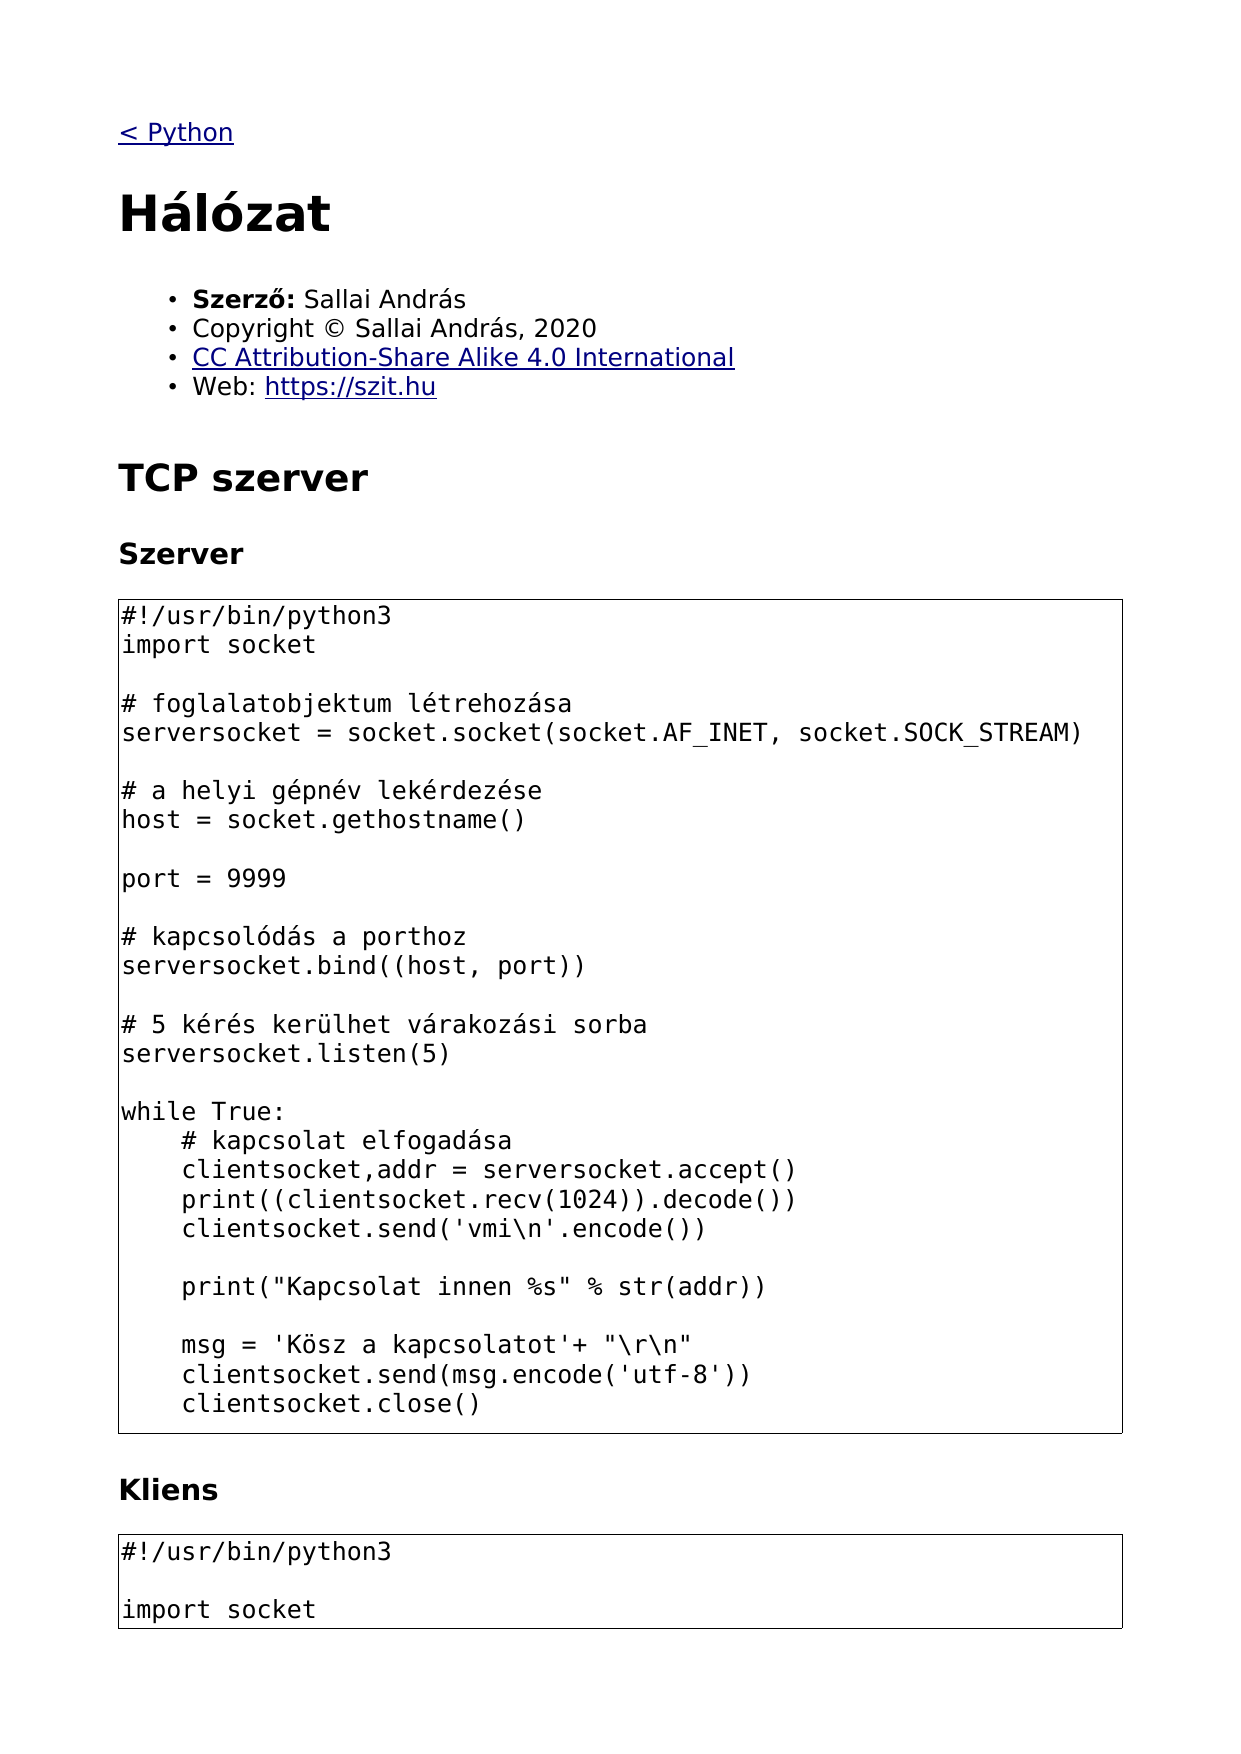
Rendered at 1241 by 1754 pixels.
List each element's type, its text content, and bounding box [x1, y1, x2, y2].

subtitle Kliens [118, 1473, 1122, 1507]
list Web: https://szit.hu [177, 372, 1122, 402]
list Copyright © Sallai András, 2020 [177, 314, 1122, 343]
table_header #!/usr/bin/python3 import socket [119, 1535, 1122, 1627]
subtitle Hálózat [118, 185, 1122, 243]
subtitle TCP szerver [118, 456, 1122, 500]
list CC Attribution-Share Alike 4.0 International [177, 343, 1122, 372]
list Szerző: Sallai András [177, 285, 1122, 314]
text < Python [118, 118, 1122, 147]
subtitle Szerver [118, 537, 1122, 571]
table_header #!/usr/bin/python3 import socket # foglalatobjektum létrehozása serversocket = socket.socket(socket.AF_INET, socket.SOCK_STREAM) # a helyi gépnév lekérdezése host = socket.gethostname() port = 9999 # kapcsolódás a porthoz serversocket.bind((host, port)) # 5 kérés kerülhet várakozási sorba serversocket.listen(5) while True: # kapcsolat elfogadása clientsocket,addr = serversocket.accept() print((clientsocket.recv(1024)).decode()) clientsocket.send('vmi\n'.encode()) print("Kapcsolat innen %s" % str(addr)) msg = 'Kösz a kapcsolatot'+ "\r\n" clientsocket.send(msg.encode('utf-8')) clientsocket.close() [119, 600, 1122, 1433]
